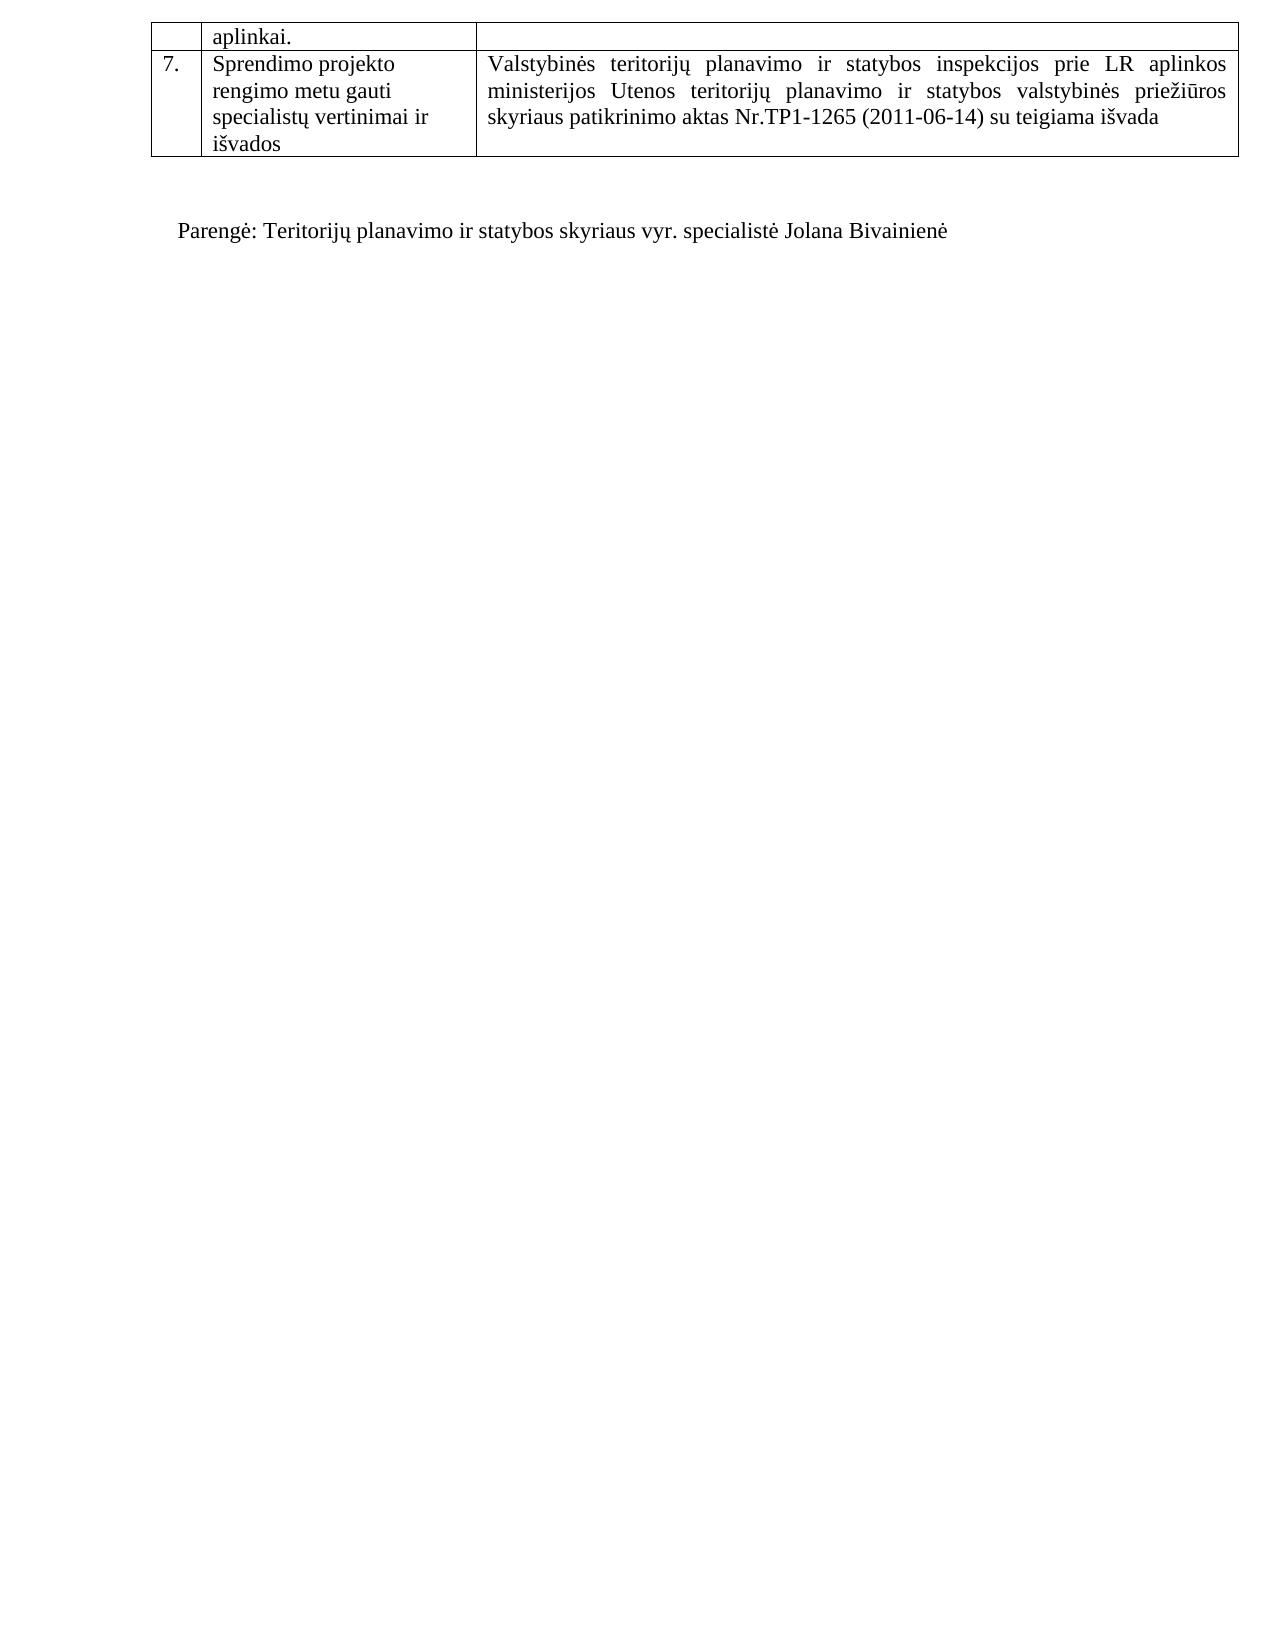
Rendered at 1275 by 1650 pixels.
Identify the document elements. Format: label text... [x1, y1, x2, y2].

table_cell [477, 23, 1238, 49]
text Parengė: Teritorijų planavimo ir statybos skyriaus vyr. specialistė Jolana Bivainienė [177, 217, 1216, 243]
table_cell 7. [152, 51, 201, 156]
table_cell [201, 157, 476, 188]
table_cell [151, 157, 201, 188]
table_cell Valstybinės teritorijų planavimo ir statybos inspekcijos prie LR aplinkos ministerijos Utenos teritorijų planavimo ir statybos valstybinės priežiūros skyriaus patikrinimo aktas Nr.TP1-1265 (2011-06-14) su teigiama išvada [477, 51, 1238, 156]
table_cell [152, 23, 201, 49]
table_cell aplinkai. [202, 23, 476, 49]
table_cell [476, 157, 1238, 188]
table_cell Sprendimo projekto rengimo metu gauti specialistų vertinimai ir išvados [202, 51, 476, 156]
